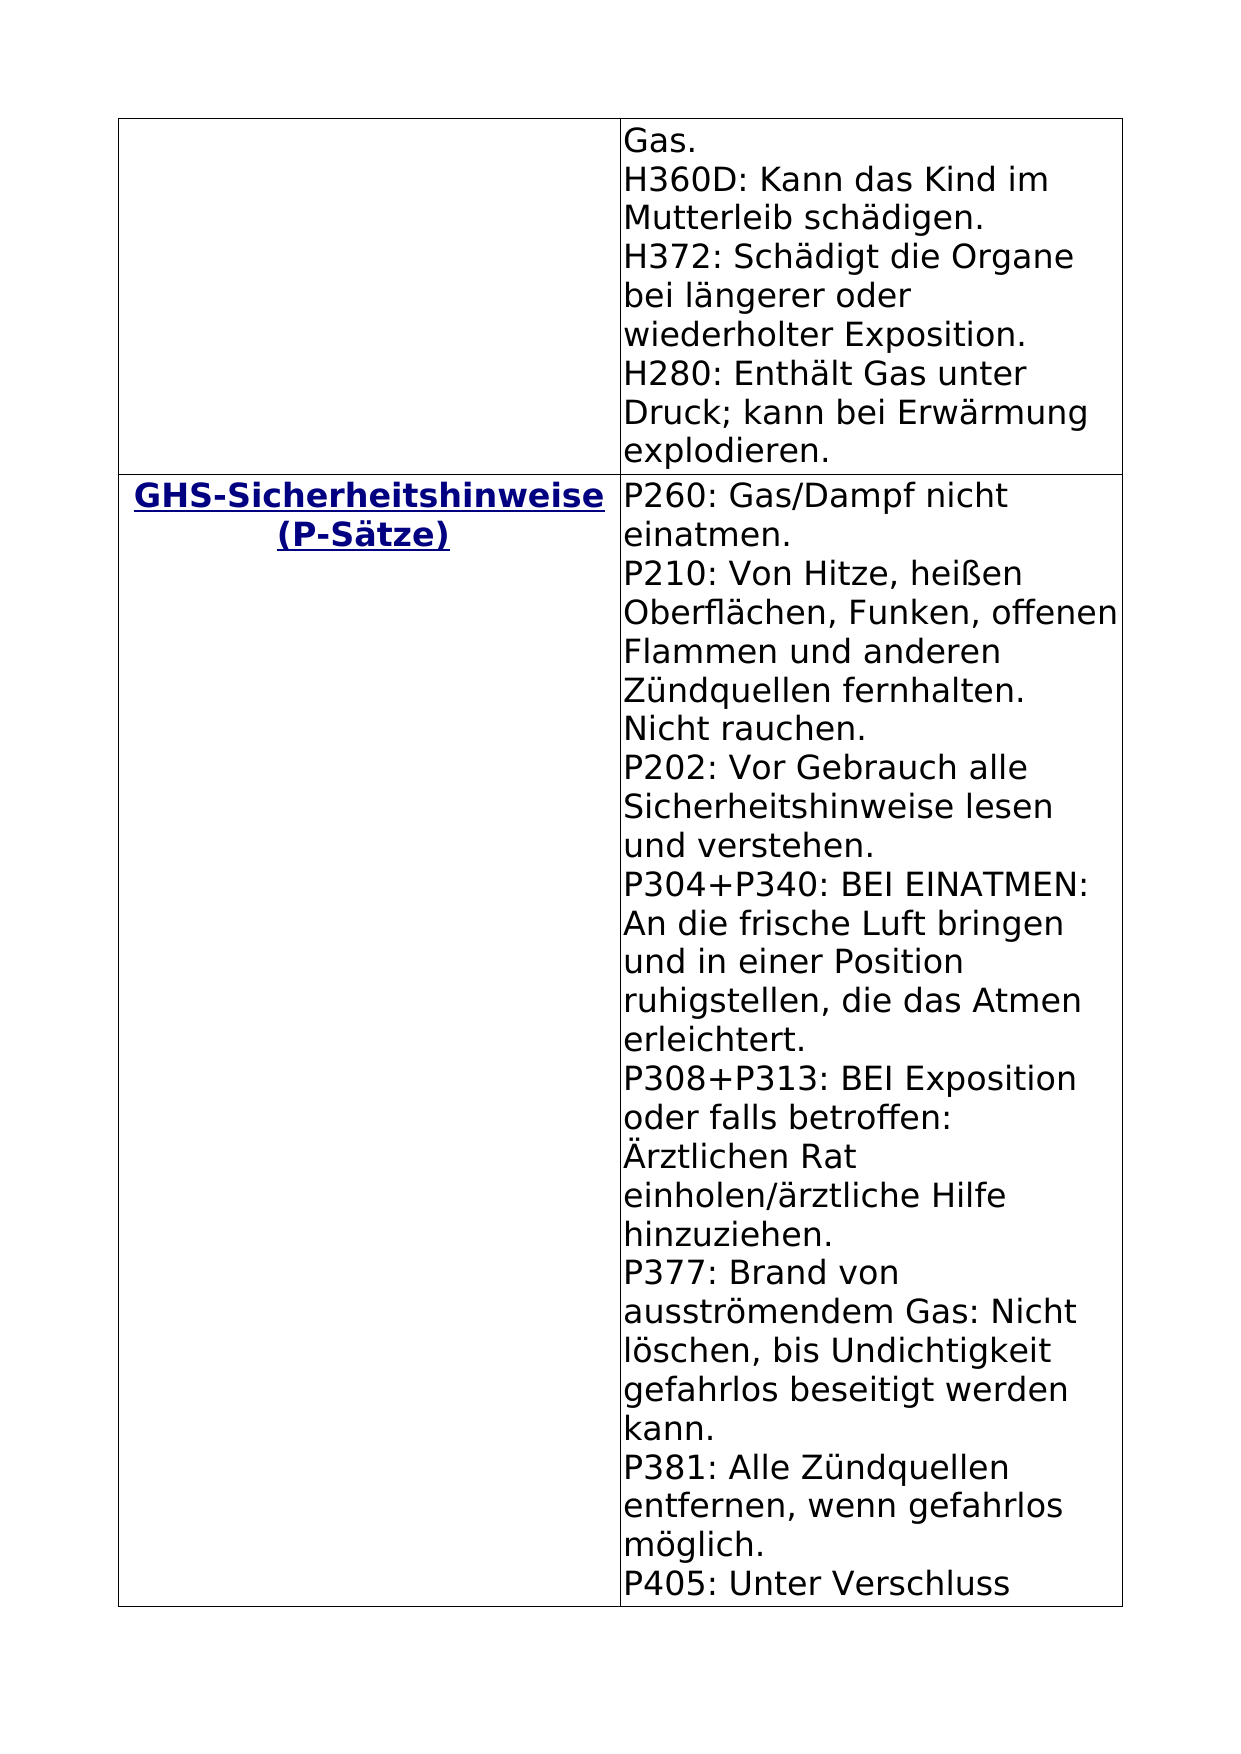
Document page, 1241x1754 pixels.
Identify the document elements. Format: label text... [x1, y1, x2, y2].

table_cell [119, 119, 620, 474]
table_cell Gas. H360D: Kann das Kind im Mutterleib schädigen. H372: Schädigt die Organe bei längerer oder wiederholter Exposition. H280: Enthält Gas unter Druck; kann bei Erwärmung explodieren. [621, 119, 1122, 474]
table_cell P260: Gas/Dampf nicht einatmen. P210: Von Hitze, heißen Oberflächen, Funken, offenen Flammen und anderen Zündquellen fernhalten. Nicht rauchen. P202: Vor Gebrauch alle Sicherheitshinweise lesen und verstehen. P304+P340: BEI EINATMEN: An die frische Luft bringen und in einer Position ruhigstellen, die das Atmen erleichtert. P308+P313: BEI Exposition oder falls betroffen: Ärztlichen Rat einholen/ärztliche Hilfe hinzuziehen. P377: Brand von ausströmendem Gas: Nicht löschen, bis Undichtigkeit gefahrlos beseitigt werden kann. P381: Alle Zündquellen entfernen, wenn gefahrlos möglich. P405: Unter Verschluss [621, 475, 1122, 1606]
table_cell GHS-Sicherheitshinweise (P-Sätze) [119, 475, 620, 1606]
